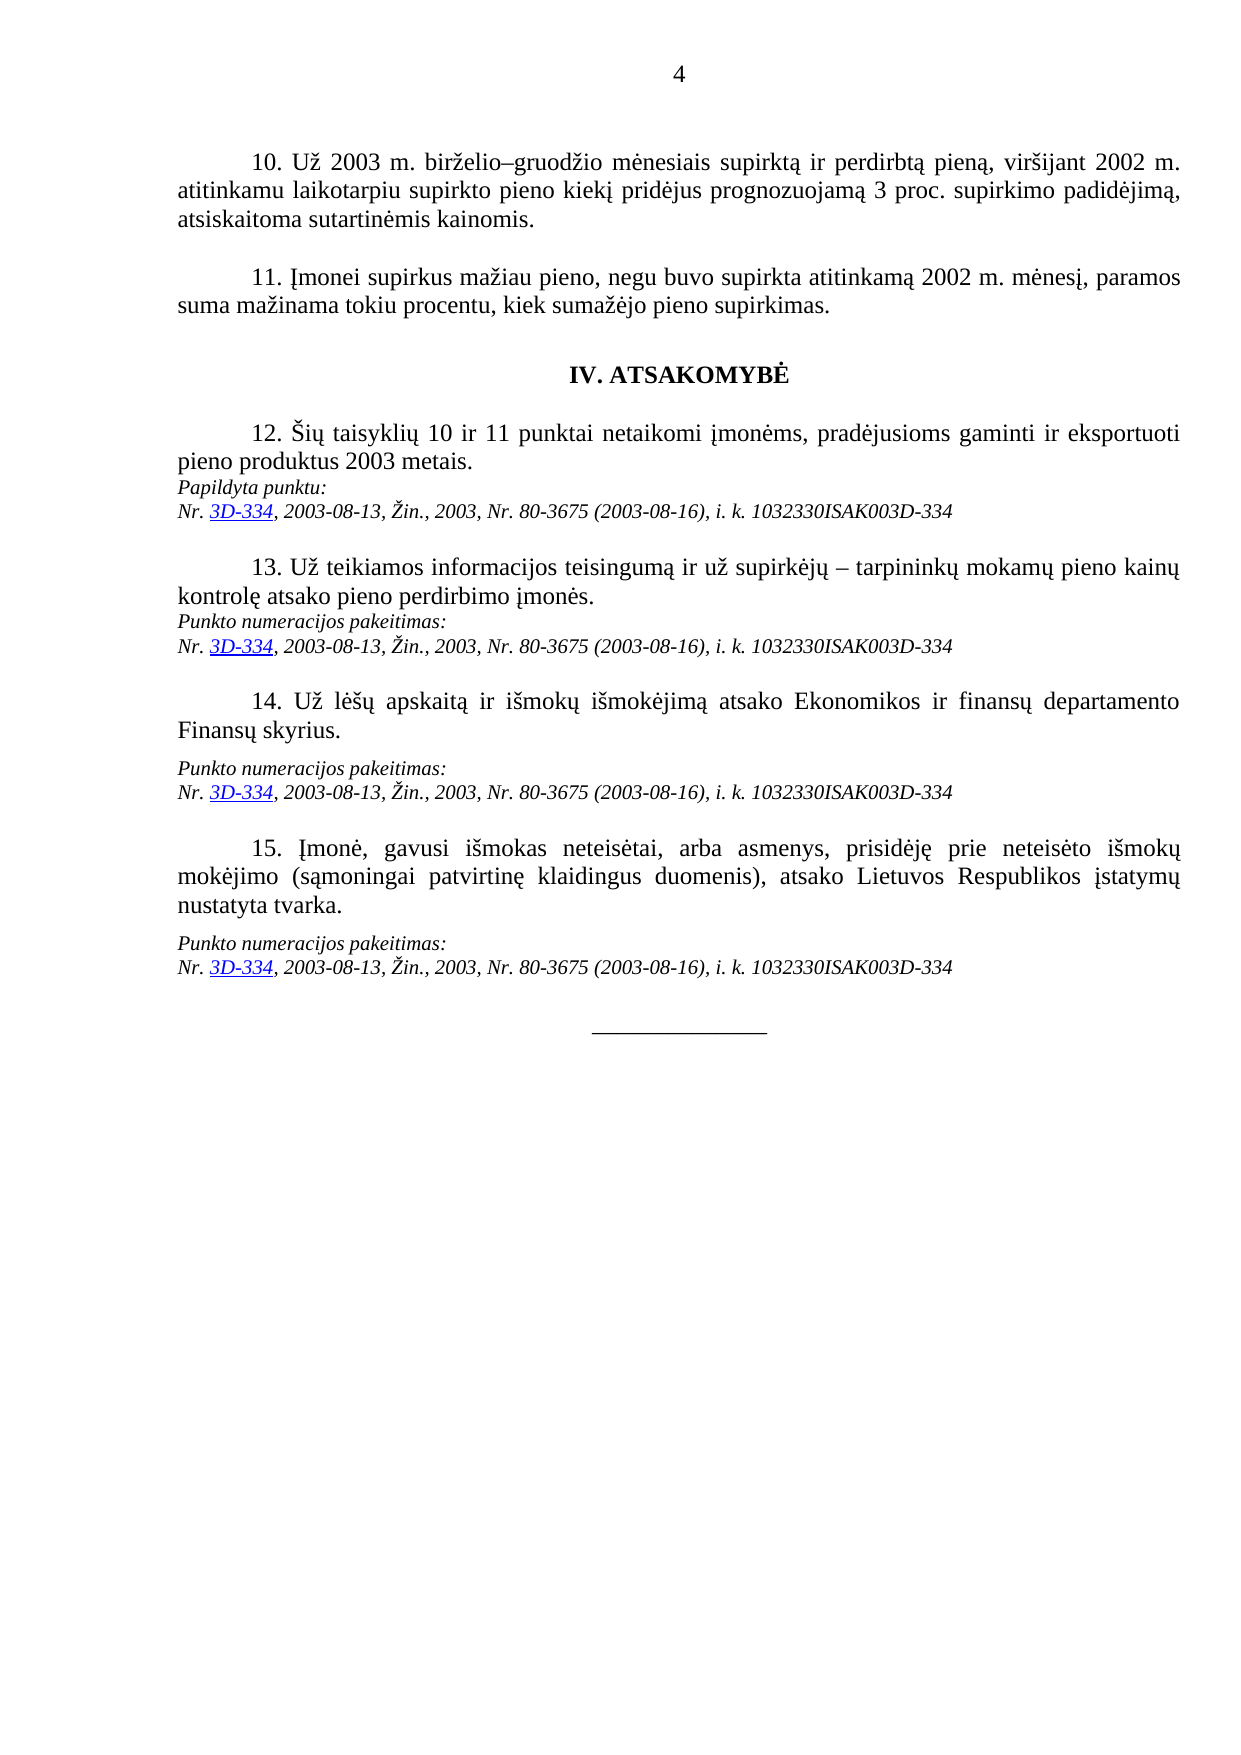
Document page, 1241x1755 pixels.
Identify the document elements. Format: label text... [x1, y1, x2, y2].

text Punkto numeracijos pakeitimas: [177, 931, 1181, 955]
text ______________ [177, 1008, 1181, 1037]
text 13. Už teikiamos informacijos teisingumą ir už supirkėjų – tarpininkų mokamų pieno kainų kontrolę atsako pieno perdirbimo įmonės. [177, 552, 1181, 609]
text Punkto numeracijos pakeitimas: [177, 756, 1181, 780]
text IV. ATSAKOMYBĖ [177, 360, 1181, 389]
text Papildyta punktu: [177, 475, 1181, 499]
text Nr. 3D-334, 2003-08-13, Žin., 2003, Nr. 80-3675 (2003-08-16), i. k. 1032330ISAK003D-334 [177, 780, 1181, 804]
text 11. Įmonei supirkus mažiau pieno, negu buvo supirkta atitinkamą 2002 m. mėnesį, paramos suma mažinama tokiu procentu, kiek sumažėjo pieno supirkimas. [177, 262, 1181, 319]
text 12. Šių taisyklių 10 ir 11 punktai netaikomi įmonėms, pradėjusioms gaminti ir eksportuoti pieno produktus 2003 metais. [177, 418, 1181, 475]
text Punkto numeracijos pakeitimas: [177, 609, 1181, 633]
text Nr. 3D-334, 2003-08-13, Žin., 2003, Nr. 80-3675 (2003-08-16), i. k. 1032330ISAK003D-334 [177, 499, 1181, 523]
text 15. Įmonė, gavusi išmokas neteisėtai, arba asmenys, prisidėję prie neteisėto išmokų mokėjimo (sąmoningai patvirtinę klaidingus duomenis), atsako Lietuvos Respublikos įstatymų nustatyta tvarka. [177, 833, 1181, 919]
text Nr. 3D-334, 2003-08-13, Žin., 2003, Nr. 80-3675 (2003-08-16), i. k. 1032330ISAK003D-334 [177, 955, 1181, 979]
text 14. Už lėšų apskaitą ir išmokų išmokėjimą atsako Ekonomikos ir finansų departamento Finansų skyrius. [177, 686, 1181, 744]
text Nr. 3D-334, 2003-08-13, Žin., 2003, Nr. 80-3675 (2003-08-16), i. k. 1032330ISAK003D-334 [177, 633, 1181, 658]
text 10. Už 2003 m. birželio–gruodžio mėnesiais supirktą ir perdirbtą pieną, viršijant 2002 m. atitinkamu laikotarpiu supirkto pieno kiekį pridėjus prognozuojamą 3 proc. supirkimo padidėjimą, atsiskaitoma sutartinėmis kainomis. [177, 147, 1181, 233]
